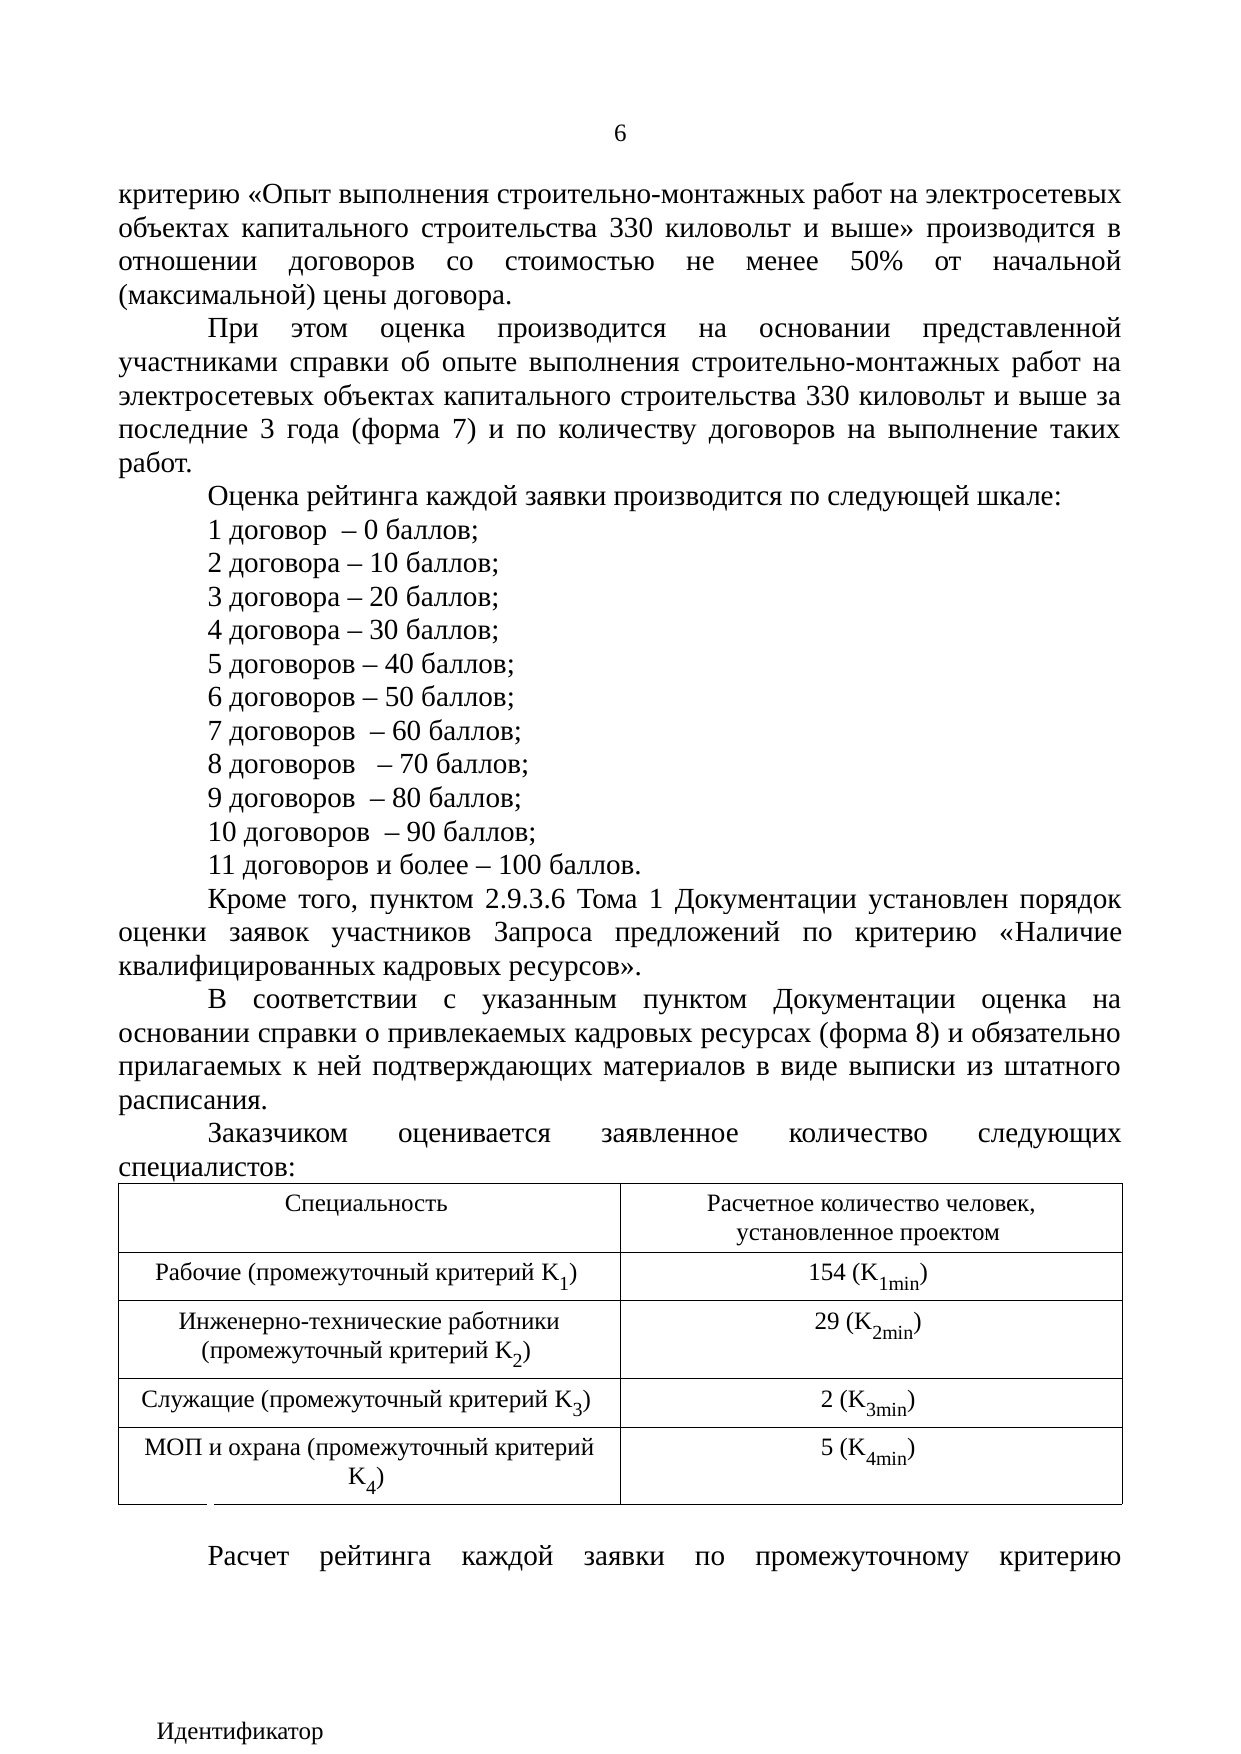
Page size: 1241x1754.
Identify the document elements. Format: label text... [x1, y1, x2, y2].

text 10 договоров – 90 баллов; [118, 814, 1122, 847]
text 8 договоров – 70 баллов; [118, 747, 1122, 780]
table_cell 5 (K4min) [621, 1428, 1122, 1504]
table_cell 2 (K3min) [621, 1379, 1122, 1427]
text 6 договоров – 50 баллов; [118, 679, 1122, 713]
text В соответствии с указанным пунктом Документации оценка на основании справки о привлекаемых кадровых ресурсах (форма 8) и обязательно прилагаемых к ней подтверждающих материалов в виде выписки из штатного расписания. [118, 981, 1122, 1116]
table_header Расчетное количество человек, установленное проектом [621, 1184, 1122, 1252]
table_cell Инженерно-технические работники (промежуточный критерий K2) [119, 1301, 620, 1378]
text 2 договора – 10 баллов; [118, 545, 1122, 579]
table_cell Служащие (промежуточный критерий K3) [119, 1379, 620, 1427]
text 11 договоров и более – 100 баллов. [118, 847, 1122, 881]
text Оценка рейтинга каждой заявки производится по следующей шкале: [118, 478, 1122, 512]
table_cell МОП и охрана (промежуточный критерий K4) [119, 1428, 620, 1504]
table_header Специальность [119, 1184, 620, 1252]
text Расчет рейтинга каждой заявки по промежуточному критерию [118, 1538, 1122, 1571]
text 4 договора – 30 баллов; [118, 612, 1122, 646]
table_cell Рабочие (промежуточный критерий K1) [119, 1253, 620, 1300]
text 3 договора – 20 баллов; [118, 579, 1122, 612]
table_cell 29 (K2min) [621, 1301, 1122, 1378]
text Заказчиком оценивается заявленное количество следующих специалистов: [118, 1116, 1122, 1183]
text Кроме того, пунктом 2.9.3.6 Тома 1 Документации установлен порядок оценки заявок участников Запроса предложений по критерию «Наличие квалифицированных кадровых ресурсов». [118, 881, 1122, 981]
table_cell 154 (K1min) [621, 1253, 1122, 1300]
text При этом оценка производится на основании представленной участниками справки об опыте выполнения строительно-монтажных работ на электросетевых объектах капитального строительства 330 киловольт и выше за последние 3 года (форма 7) и по количеству договоров на выполнение таких работ. [118, 311, 1122, 478]
text 1 договор – 0 баллов; [118, 512, 1122, 545]
text критерию «Опыт выполнения строительно-монтажных работ на электросетевых объектах капитального строительства 330 киловольт и выше» производится в отношении договоров со стоимостью не менее 50% от начальной (максимальной) цены договора. [118, 176, 1122, 311]
text 5 договоров – 40 баллов; [118, 646, 1122, 679]
text 7 договоров – 60 баллов; [118, 713, 1122, 747]
text 9 договоров – 80 баллов; [118, 780, 1122, 814]
